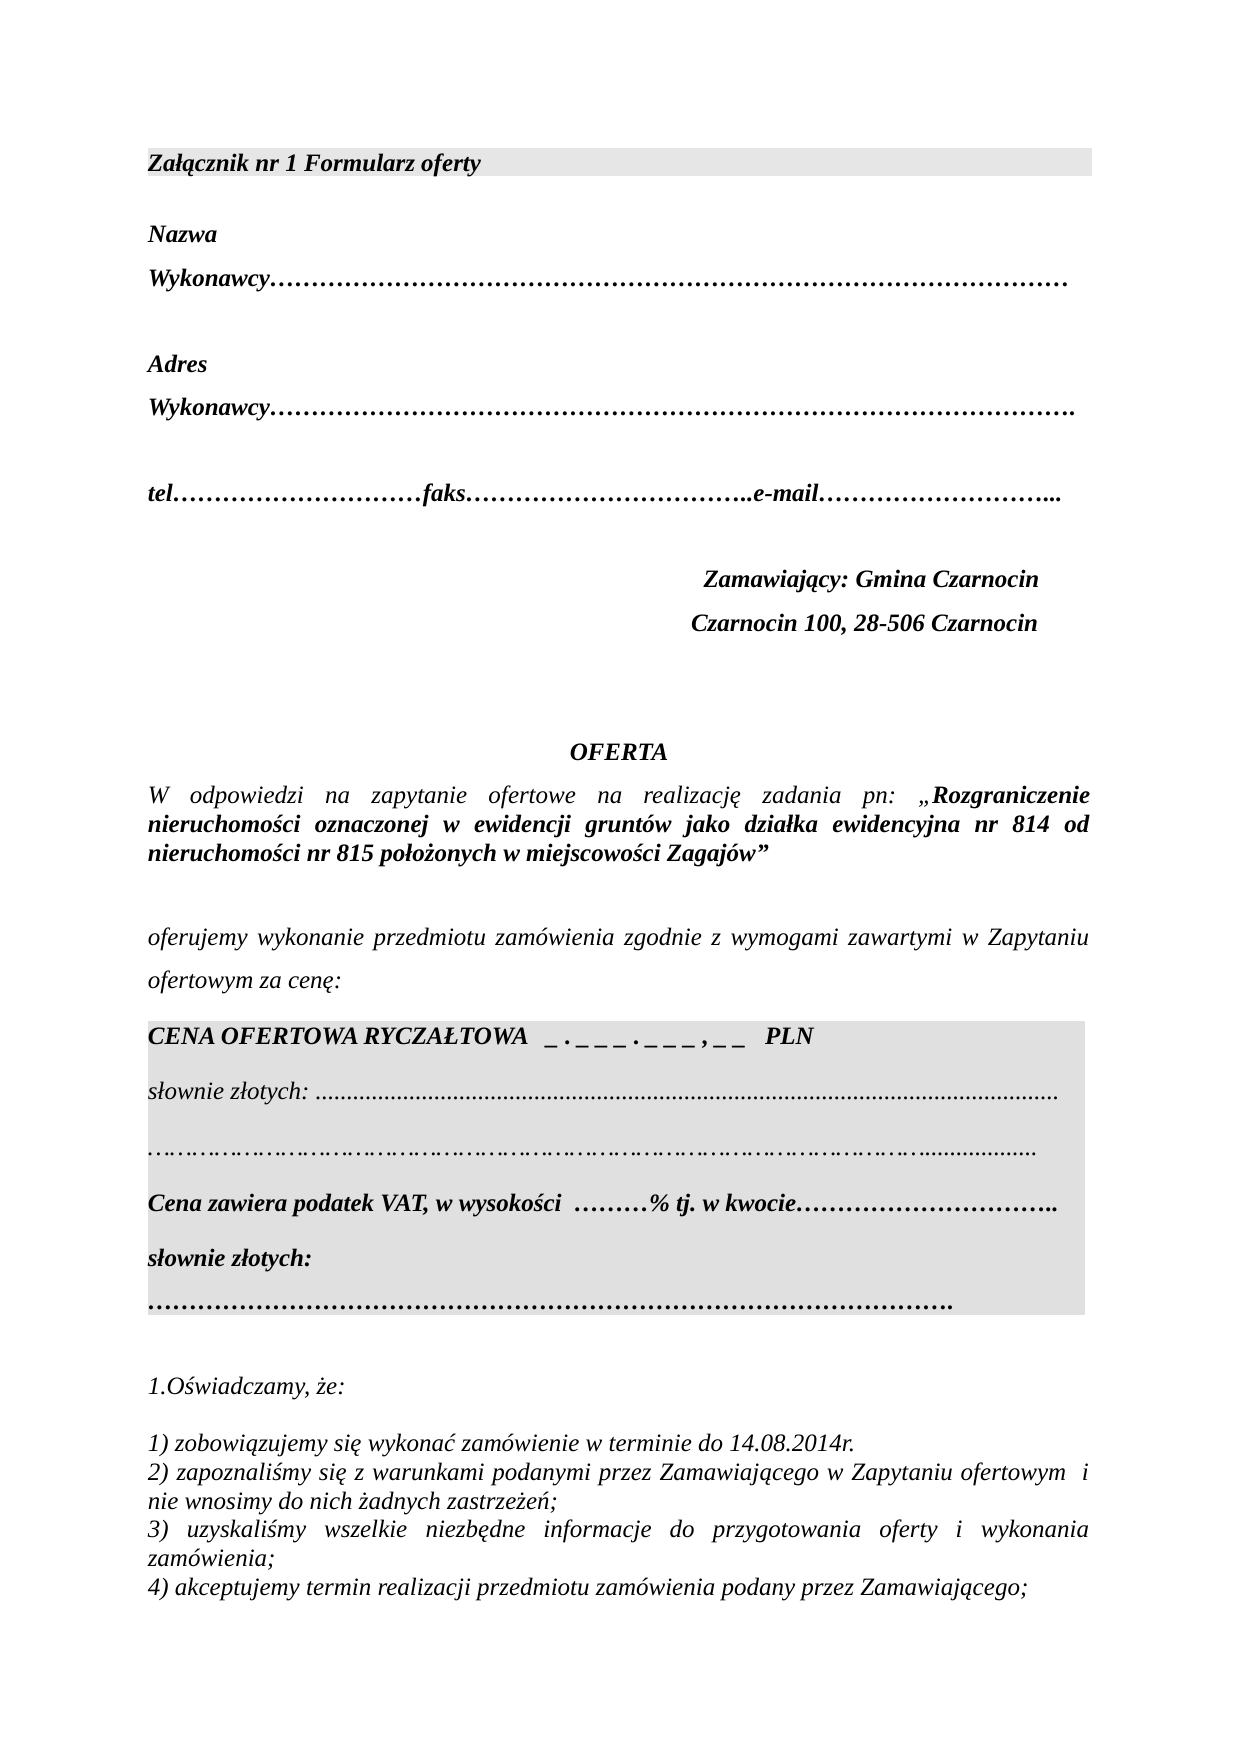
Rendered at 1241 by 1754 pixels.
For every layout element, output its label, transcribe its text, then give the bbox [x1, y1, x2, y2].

text 2) zapoznaliśmy się z warunkami podanymi przez Zamawiającego w Zapytaniu ofertowym i nie wnosimy do nich żadnych zastrzeżeń; [148, 1457, 1092, 1514]
text 3) uzyskaliśmy wszelkie niezbędne informacje do przygotowania oferty i wykonania zamówienia; [148, 1514, 1092, 1572]
list W odpowiedzi na zapytanie ofertowe na realizację zadania pn: „Rozgraniczenie nieruchomości oznaczonej w ewidencji gruntów jako działka ewidencyjna nr 814 od nieruchomości nr 815 położonych w miejscowości Zagajów” [148, 780, 1092, 866]
text CENA OFERTOWA RYCZAŁTOWA _ . _ _ _ . _ _ _ , _ _ PLN [148, 1021, 1085, 1049]
text Adres Wykonawcy……………………………………………………………………………………. [148, 349, 1092, 421]
text słownie złotych:……………………………………………………………………………………. [148, 1243, 1085, 1315]
text Cena zawiera podatek VAT, w wysokości ………% tj. w kwocie………………………….. [148, 1188, 1085, 1216]
text słownie złotych: ....................................................................................................................... [148, 1076, 1085, 1105]
text 1) zobowiązujemy się wykonać zamówienie w terminie do 14.08.2014r. [148, 1428, 1092, 1457]
list oferujemy wykonanie przedmiotu zamówienia zgodnie z wymogami zawartymi w Zapytaniu ofertowym za cenę: [148, 922, 1092, 994]
text 4) akceptujemy termin realizacji przedmiotu zamówienia podany przez Zamawiającego; [148, 1572, 1092, 1601]
text …………………………………………………………………………………………….................. [148, 1132, 1085, 1161]
text Załącznik nr 1 Formularz oferty [148, 148, 1092, 176]
text tel…………………………faks……………………………..e-mail………………………... [148, 478, 1092, 507]
text Zamawiający: Gmina Czarnocin [129, 564, 1092, 593]
text Czarnocin 100, 28-506 Czarnocin [129, 608, 1092, 636]
text Nazwa Wykonawcy…………………………………………………………………………………… [148, 219, 1092, 291]
text OFERTA [148, 737, 1092, 766]
text 1.Oświadczamy, że: [148, 1371, 1092, 1399]
